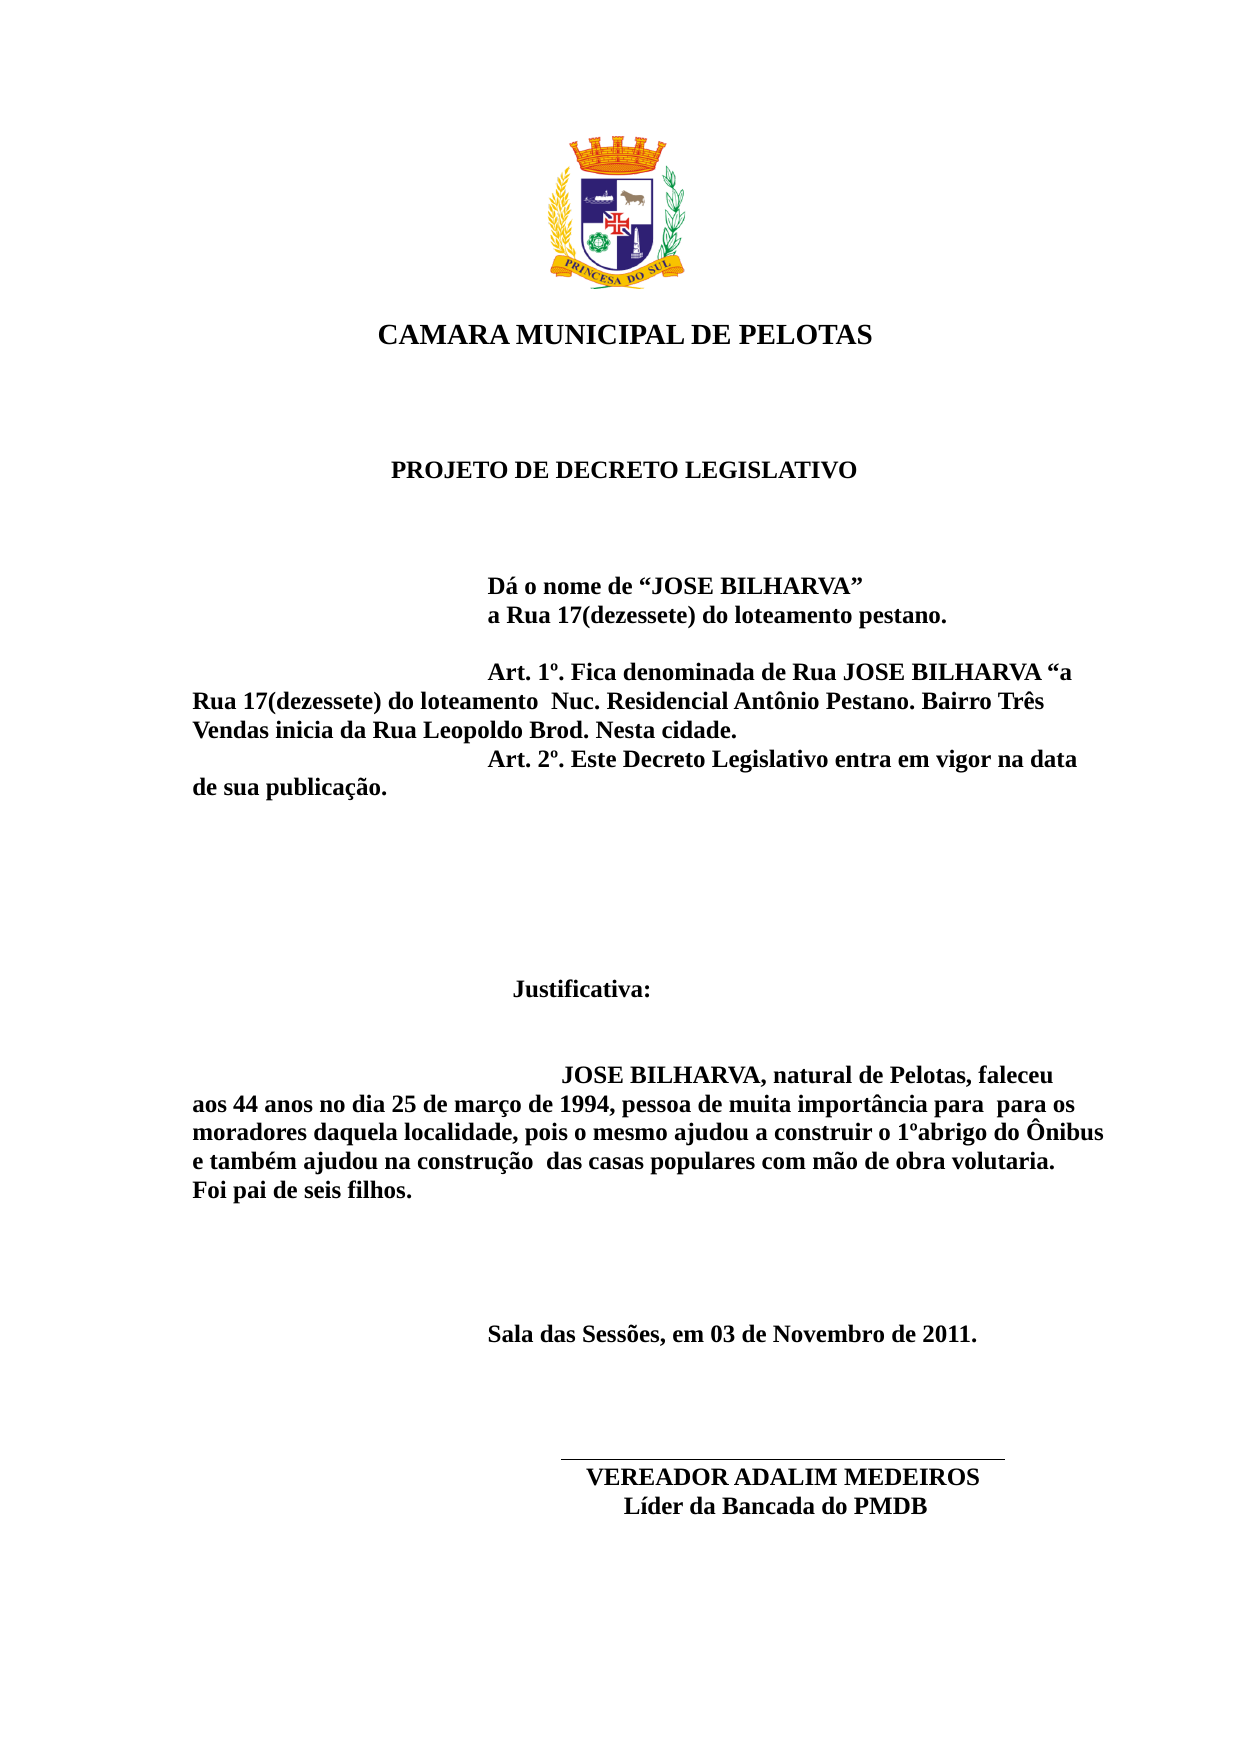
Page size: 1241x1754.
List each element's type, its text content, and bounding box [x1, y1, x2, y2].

text PROJETO DE DECRETO LEGISLATIVO [118, 451, 1122, 485]
text Líder da Bancada do PMDB [118, 1491, 1122, 1520]
text Foi pai de seis filhos. [118, 1175, 1122, 1204]
text aos 44 anos no dia 25 de março de 1994, pessoa de muita importância para para os moradores daquela localidade, pois o mesmo ajudou a construir o 1ºabrigo do Ônibus [118, 1089, 1122, 1146]
picture [547, 136, 686, 289]
text Art. 1º. Fica denominada de Rua JOSE BILHARVA “a Rua 17(dezessete) do loteamento Nuc. Residencial Antônio Pestano. Bairro Três Vendas inicia da Rua Leopoldo Brod. Nesta cidade. [118, 657, 1122, 744]
text Justificativa: [118, 974, 1122, 1002]
text Sala das Sessões, em 03 de Novembro de 2011. [118, 1319, 1122, 1347]
text Art. 2º. Este Decreto Legislativo entra em vigor na data [118, 744, 1122, 772]
text a Rua 17(dezessete) do loteamento pestano. [118, 600, 1122, 629]
text VEREADOR ADALIM MEDEIROS [118, 1462, 1122, 1491]
text e também ajudou na construção das casas populares com mão de obra volutaria. [118, 1146, 1122, 1175]
text CAMARA MUNICIPAL DE PELOTAS [118, 317, 1122, 351]
text Dá o nome de “JOSE BILHARVA” [118, 571, 1122, 600]
text JOSE BILHARVA, natural de Pelotas, faleceu [118, 1060, 1122, 1089]
text de sua publicação. [118, 772, 1122, 801]
